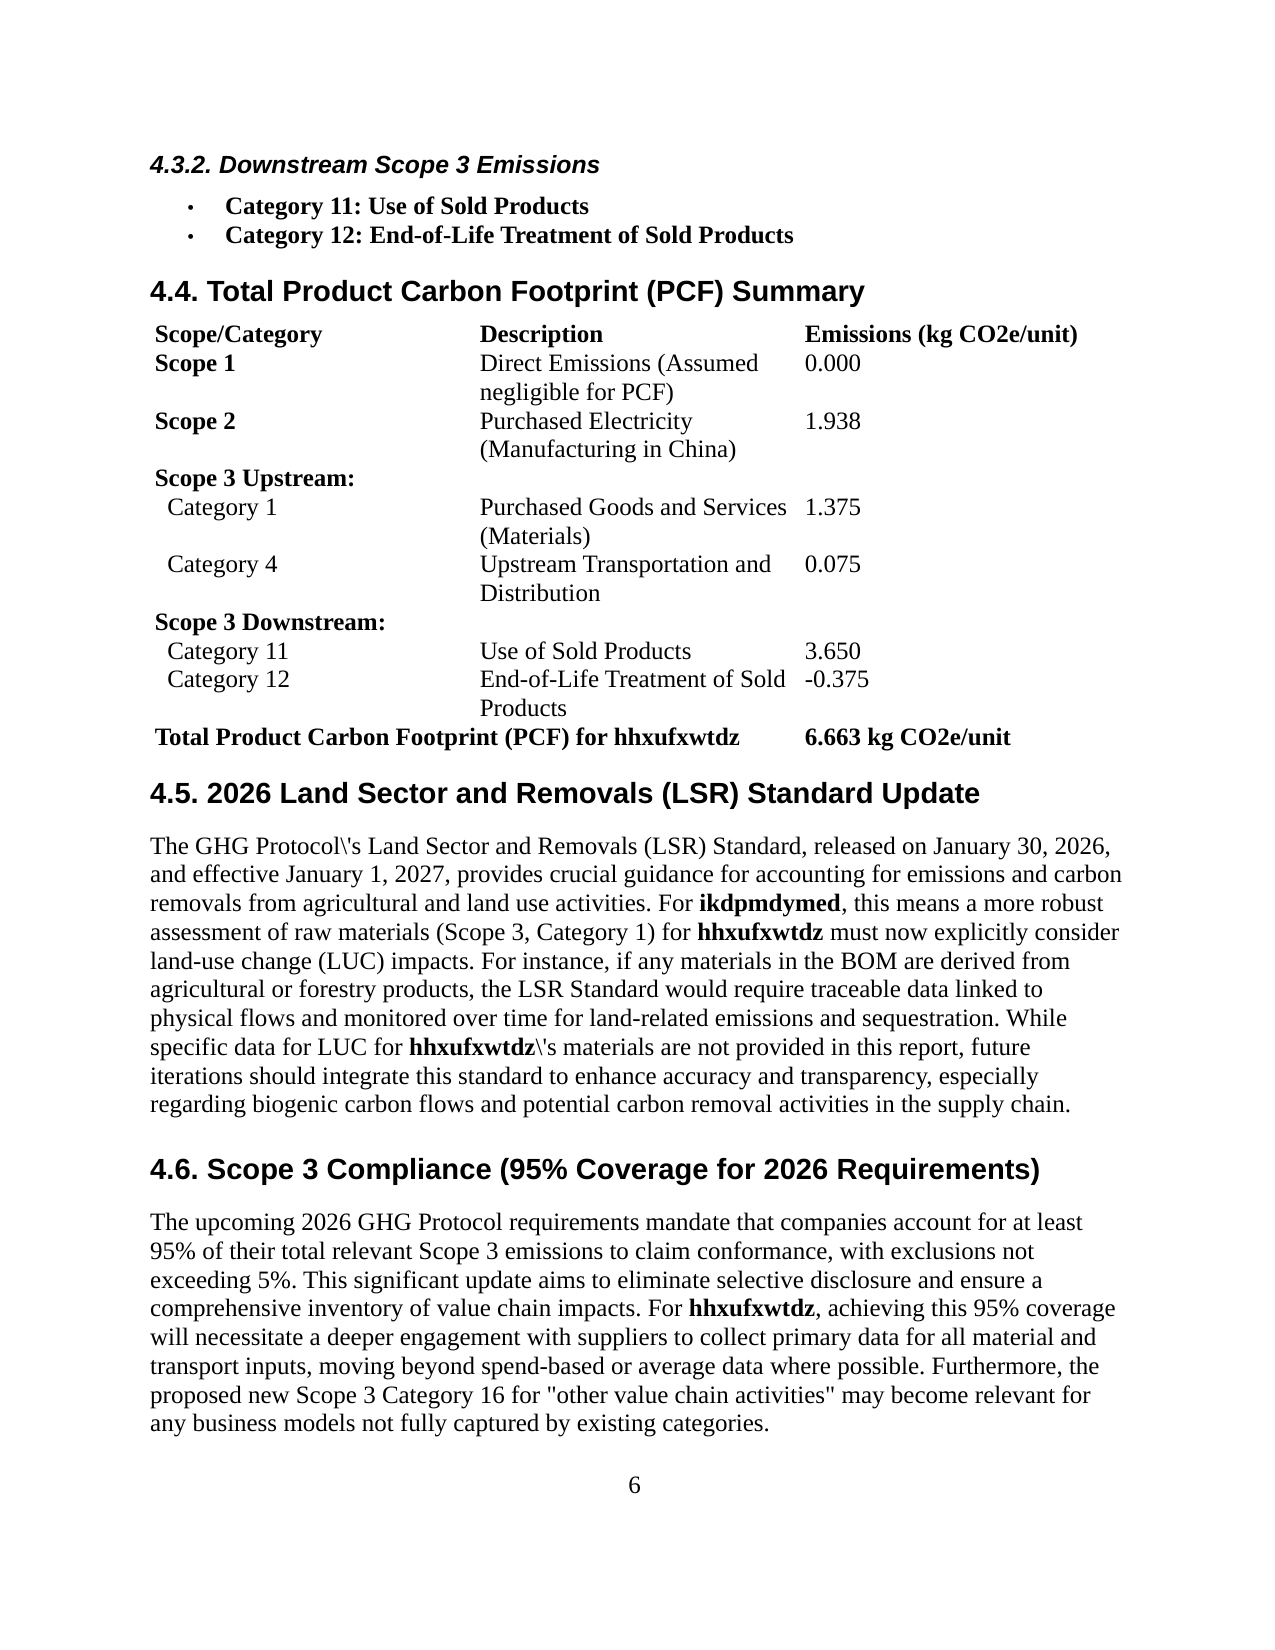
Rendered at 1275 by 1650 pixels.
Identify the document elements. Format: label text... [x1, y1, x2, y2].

table_cell [800, 463, 1125, 492]
subtitle 4.6. Scope 3 Compliance (95% Coverage for 2026 Requirements) [150, 1152, 1125, 1186]
table_cell Category 1 [150, 492, 475, 549]
table_header Emissions (kg CO2e/unit) [800, 320, 1125, 348]
subtitle 4.5. 2026 Land Sector and Removals (LSR) Standard Update [150, 776, 1125, 809]
table_cell Use of Sold Products [475, 636, 800, 664]
table_cell 0.000 [800, 348, 1125, 406]
table_cell 1.375 [800, 492, 1125, 549]
subtitle 4.4. Total Product Carbon Footprint (PCF) Summary [150, 273, 1125, 307]
table_cell Upstream Transportation and Distribution [475, 550, 800, 607]
text The GHG Protocol\'s Land Sector and Removals (LSR) Standard, released on January 30, 2026, and effective January 1, 2027, provides crucial guidance for accounting for emissions and carbon removals from agricultural and land use activities. For ikdpmdymed, this means a more robust assessment of raw materials (Scope 3, Category 1) for hhxufxwtdz must now explicitly consider land-use change (LUC) impacts. For instance, if any materials in the BOM are derived from agricultural or forestry products, the LSR Standard would require traceable data linked to physical flows and monitored over time for land-related emissions and sequestration. While specific data for LUC for hhxufxwtdz\'s materials are not provided in this report, future iterations should integrate this standard to enhance accuracy and transparency, especially regarding biogenic carbon flows and potential carbon removal activities in the supply chain. [150, 831, 1125, 1118]
table_cell 3.650 [800, 636, 1125, 664]
table_cell Scope 2 [150, 406, 475, 463]
table_header Description [475, 320, 800, 348]
table_cell Category 12 [150, 665, 475, 722]
table_cell [475, 607, 800, 636]
table_cell Direct Emissions (Assumed negligible for PCF) [475, 348, 800, 406]
table_cell 0.075 [800, 550, 1125, 607]
table_header Scope/Category [150, 320, 475, 348]
list Category 11: Use of Sold Products [187, 191, 1125, 220]
table_cell Total Product Carbon Footprint (PCF) for hhxufxwtdz [150, 722, 800, 751]
table_cell End-of-Life Treatment of Sold Products [475, 665, 800, 722]
table_cell Purchased Goods and Services (Materials) [475, 492, 800, 549]
list Category 12: End-of-Life Treatment of Sold Products [187, 220, 1125, 248]
table_cell Scope 3 Upstream: [150, 463, 475, 492]
table_cell [800, 607, 1125, 636]
table_cell 1.938 [800, 406, 1125, 463]
table_cell 6.663 kg CO2e/unit [800, 722, 1125, 751]
table_cell Scope 3 Downstream: [150, 607, 475, 636]
table_cell -0.375 [800, 665, 1125, 722]
table_cell Scope 1 [150, 348, 475, 406]
subtitle 4.3.2. Downstream Scope 3 Emissions [150, 150, 1125, 178]
table_cell [475, 463, 800, 492]
table_cell Purchased Electricity (Manufacturing in China) [475, 406, 800, 463]
table_cell Category 4 [150, 550, 475, 607]
text The upcoming 2026 GHG Protocol requirements mandate that companies account for at least 95% of their total relevant Scope 3 emissions to claim conformance, with exclusions not exceeding 5%. This significant update aims to eliminate selective disclosure and ensure a comprehensive inventory of value chain impacts. For hhxufxwtdz, achieving this 95% coverage will necessitate a deeper engagement with suppliers to collect primary data for all material and transport inputs, moving beyond spend-based or average data where possible. Furthermore, the proposed new Scope 3 Category 16 for "other value chain activities" may become relevant for any business models not fully captured by existing categories. [150, 1207, 1125, 1437]
table_cell Category 11 [150, 636, 475, 664]
